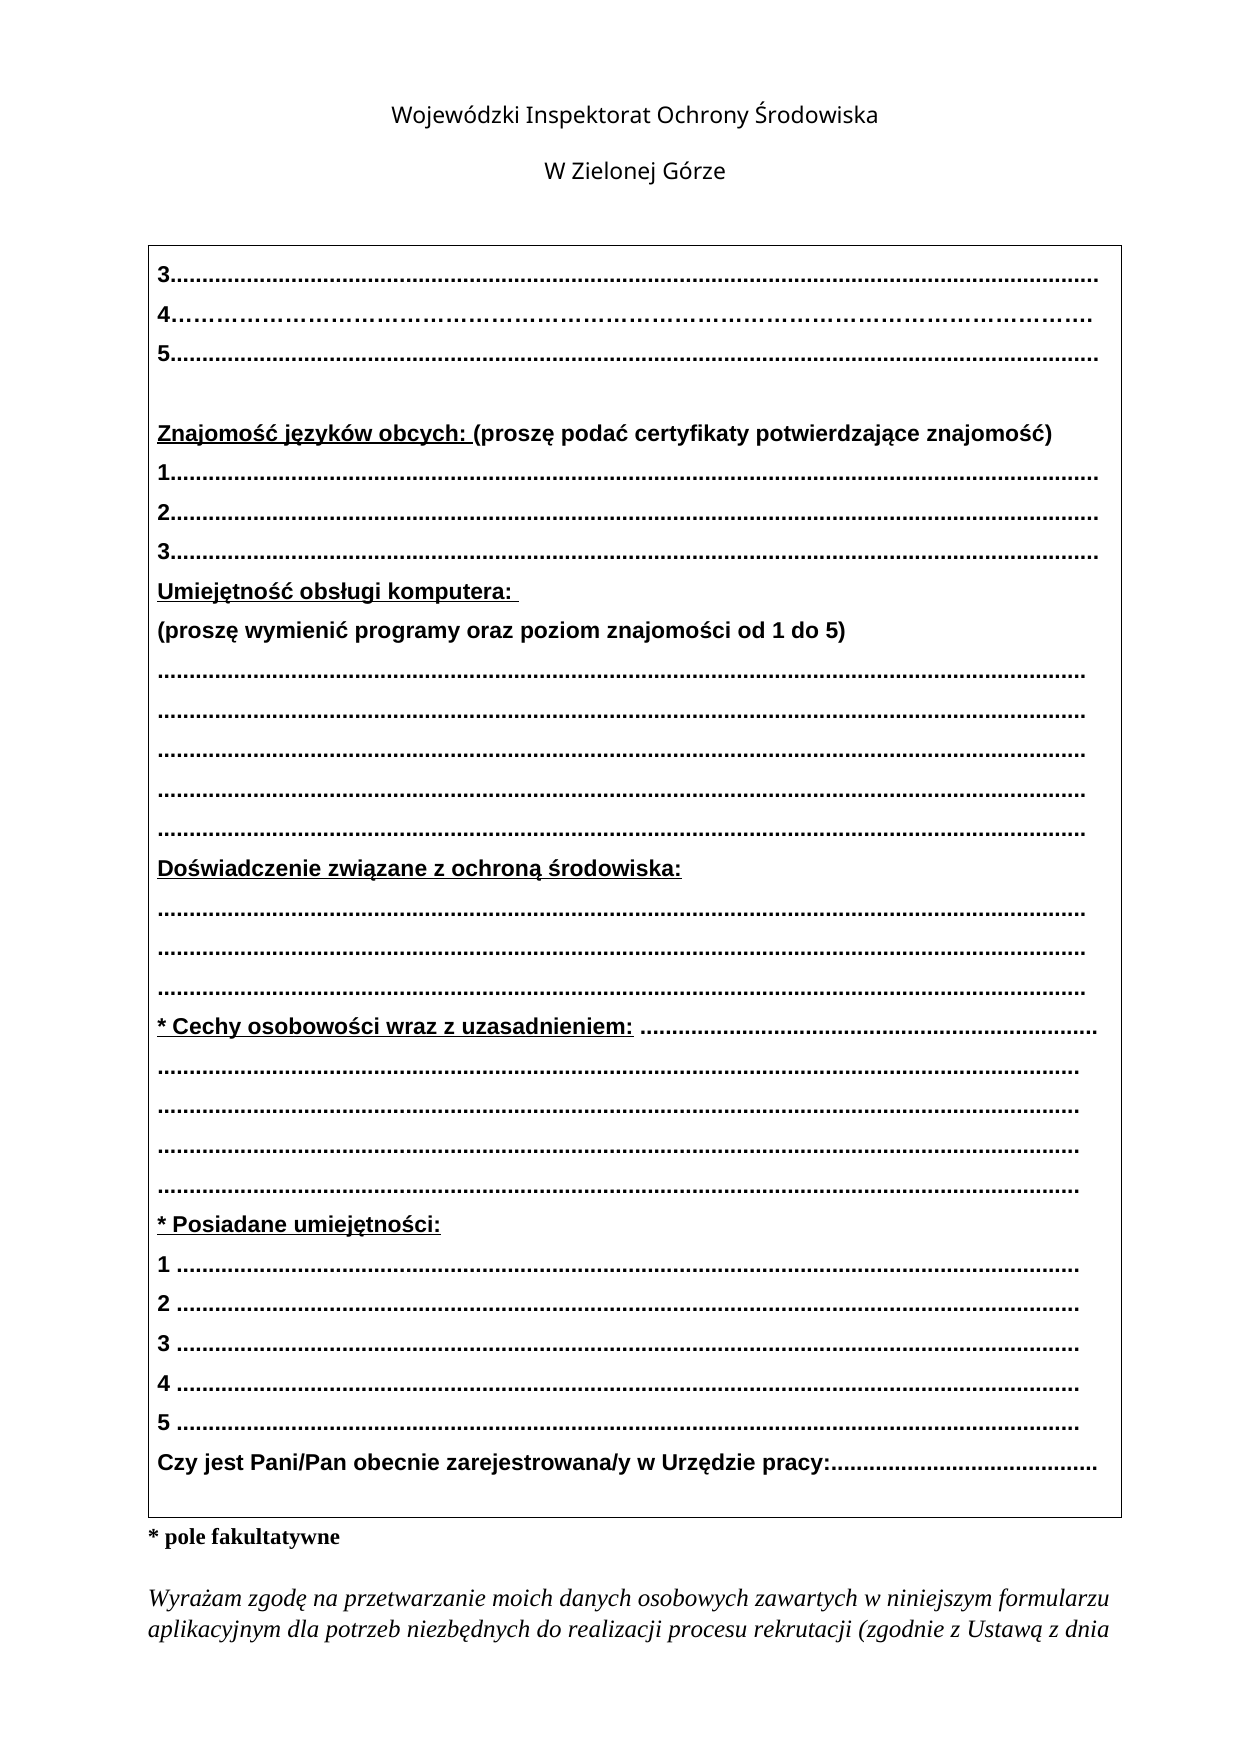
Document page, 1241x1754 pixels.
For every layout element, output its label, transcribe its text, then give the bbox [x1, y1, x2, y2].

text ................................................................................................................................................. [149, 1076, 1121, 1116]
text * Cechy osobowości wraz z uzasadnieniem: ........................................................................ [149, 997, 1121, 1037]
text .................................................................................................................................................. [149, 641, 1121, 680]
text 5 .............................................................................................................................................. [149, 1393, 1121, 1432]
text 4…………………………………………………………………………………………………………. [149, 284, 1121, 324]
text ................................................................................................................................................. [149, 1037, 1121, 1076]
text Doświadczenie związane z ochroną środowiska: [149, 839, 1121, 878]
text ................................................................................................................................................. [149, 1155, 1121, 1195]
text ................................................................................................................................................. [149, 1116, 1121, 1155]
text Czy jest Pani/Pan obecnie zarejestrowana/y w Urzędzie pracy:.......................................... [149, 1432, 1121, 1475]
text 2.................................................................................................................................................. [149, 482, 1121, 522]
text (proszę wymienić programy oraz poziom znajomości od 1 do 5) [149, 601, 1121, 641]
text 4 .............................................................................................................................................. [149, 1353, 1121, 1393]
text 1.................................................................................................................................................. [149, 443, 1121, 482]
text 3.................................................................................................................................................. [149, 246, 1121, 284]
text .................................................................................................................................................. [149, 878, 1121, 918]
text 5.................................................................................................................................................. [149, 324, 1121, 367]
text .................................................................................................................................................. [149, 759, 1121, 799]
text Umiejętność obsługi komputera: [149, 562, 1121, 601]
text * pole fakultatywne [148, 1518, 1122, 1549]
text 3.................................................................................................................................................. [149, 522, 1121, 562]
text .................................................................................................................................................. [149, 720, 1121, 759]
text .................................................................................................................................................. [149, 918, 1121, 957]
text 2 .............................................................................................................................................. [149, 1274, 1121, 1314]
text .................................................................................................................................................. [149, 680, 1121, 720]
text Wyrażam zgodę na przetwarzanie moich danych osobowych zawartych w niniejszym formularzu aplikacyjnym dla potrzeb niezbędnych do realizacji procesu rekrutacji (zgodnie z Ustawą z dnia [148, 1580, 1122, 1643]
text .................................................................................................................................................. [149, 799, 1121, 839]
text 3 .............................................................................................................................................. [149, 1314, 1121, 1353]
text * Posiadane umiejętności: [149, 1195, 1121, 1234]
text .................................................................................................................................................. [149, 957, 1121, 997]
text Znajomość języków obcych: (proszę podać certyfikaty potwierdzające znajomość) [149, 403, 1121, 443]
text 1 .............................................................................................................................................. [149, 1234, 1121, 1274]
